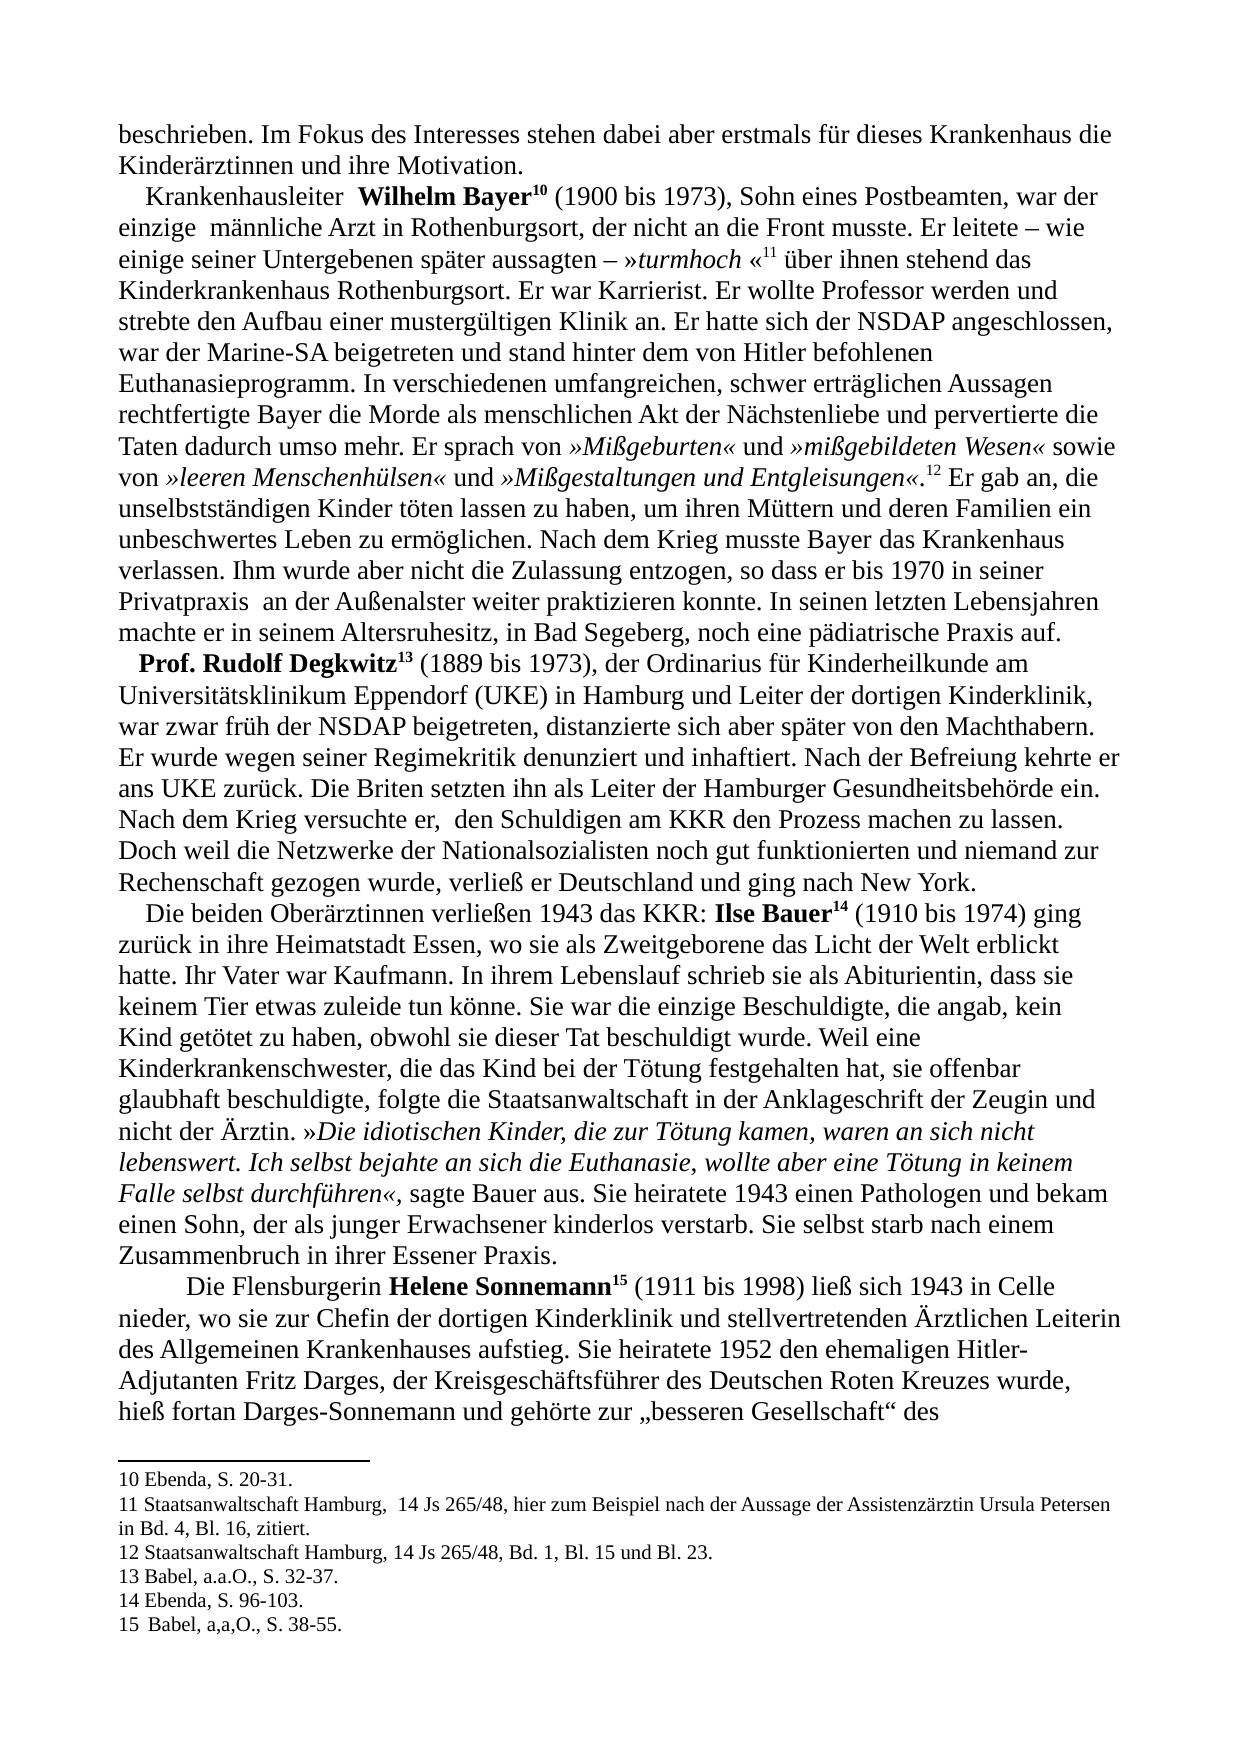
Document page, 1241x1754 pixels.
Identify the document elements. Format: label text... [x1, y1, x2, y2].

text Staatsanwaltschaft Hamburg, 14 Js 265/48, hier zum Beispiel nach der Aussage der Assistenzärztin Ursula Petersen in Bd. 4, Bl. 16, zitiert. [118, 1491, 1122, 1539]
text Die Flensburgerin Helene Sonnemann (1911 bis 1998) ließ sich 1943 in Celle nieder, wo sie zur Chefin der dortigen Kinderklinik und stellvertretenden Ärztlichen Leiterin des Allgemeinen Krankenhauses aufstieg. Sie heiratete 1952 den ehemaligen Hitler-Adjutanten Fritz Darges, der Kreisgeschäftsführer des Deutschen Roten Kreuzes wurde, hieß fortan Darges-Sonnemann und gehörte zur „besseren Gesellschaft“ des [118, 1271, 1122, 1426]
text Staatsanwaltschaft Hamburg, 14 Js 265/48, Bd. 1, Bl. 15 und Bl. 23. [118, 1539, 1122, 1564]
text Ebenda, S. 20-31. [118, 1467, 1122, 1491]
text Babel, a,a,O., S. 38-55. [118, 1612, 1122, 1636]
text Die beiden Oberärztinnen verließen 1943 das KKR: Ilse Bauer (1910 bis 1974) ging zurück in ihre Heimatstadt Essen, wo sie als Zweitgeborene das Licht der Welt erblickt hatte. Ihr Vater war Kaufmann. In ihrem Lebenslauf schrieb sie als Abiturientin, dass sie keinem Tier etwas zuleide tun könne. Sie war die einzige Beschuldigte, die angab, kein Kind getötet zu haben, obwohl sie dieser Tat beschuldigt wurde. Weil eine Kinderkrankenschwester, die das Kind bei der Tötung festgehalten hat, sie offenbar glaubhaft beschuldigte, folgte die Staatsanwaltschaft in der Anklageschrift der Zeugin und nicht der Ärztin. »Die idiotischen Kinder, die zur Tötung kamen, waren an sich nicht lebenswert. Ich selbst bejahte an sich die Euthanasie, wollte aber eine Tötung in keinem Falle selbst durchführen«, sagte Bauer aus. Sie heiratete 1943 einen Pathologen und bekam einen Sohn, der als junger Erwachsener kinderlos verstarb. Sie selbst starb nach einem Zusammenbruch in ihrer Essener Praxis. [118, 897, 1122, 1271]
text Krankenhausleiter Wilhelm Bayer (1900 bis 1973), Sohn eines Postbeamten, war der einzige männliche Arzt in Rothenburgsort, der nicht an die Front musste. Er leitete – wie einige seiner Untergebenen später aussagten – »turmhoch « über ihnen stehend das Kinderkrankenhaus Rothenburgsort. Er war Karrierist. Er wollte Professor werden und strebte den Aufbau einer mustergültigen Klinik an. Er hatte sich der NSDAP angeschlossen, war der Marine-SA beigetreten und stand hinter dem von Hitler befohlenen Euthanasieprogramm. In verschiedenen umfangreichen, schwer erträglichen Aussagen rechtfertigte Bayer die Morde als menschlichen Akt der Nächstenliebe und pervertierte die Taten dadurch umso mehr. Er sprach von »Mißgeburten« und »mißgebildeten Wesen« sowie von »leeren Menschenhülsen« und »Mißgestaltungen und Entgleisungen«. Er gab an, die unselbstständigen Kinder töten lassen zu haben, um ihren Müttern und deren Familien ein unbeschwertes Leben zu ermöglichen. Nach dem Krieg musste Bayer das Krankenhaus verlassen. Ihm wurde aber nicht die Zulassung entzogen, so dass er bis 1970 in seiner Privatpraxis an der Außenalster weiter praktizieren konnte. In seinen letzten Lebensjahren machte er in seinem Altersruhesitz, in Bad Segeberg, noch eine pädiatrische Praxis auf. [118, 180, 1122, 648]
text beschrieben. Im Fokus des Interesses stehen dabei aber erstmals für dieses Krankenhaus die Kinderärztinnen und ihre Motivation. [118, 118, 1122, 180]
text Babel, a.a.O., S. 32-37. [118, 1564, 1122, 1588]
text Prof. Rudolf Degkwitz (1889 bis 1973), der Ordinarius für Kinderheilkunde am Universitätsklinikum Eppendorf (UKE) in Hamburg und Leiter der dortigen Kinderklinik, war zwar früh der NSDAP beigetreten, distanzierte sich aber später von den Machthabern. Er wurde wegen seiner Regimekritik denunziert und inhaftiert. Nach der Befreiung kehrte er ans UKE zurück. Die Briten setzten ihn als Leiter der Hamburger Gesundheitsbehörde ein. Nach dem Krieg versuchte er, den Schuldigen am KKR den Prozess machen zu lassen. Doch weil die Netzwerke der Nationalsozialisten noch gut funktionierten und niemand zur Rechenschaft gezogen wurde, verließ er Deutschland und ging nach New York. [118, 648, 1122, 897]
text Ebenda, S. 96-103. [118, 1588, 1122, 1612]
